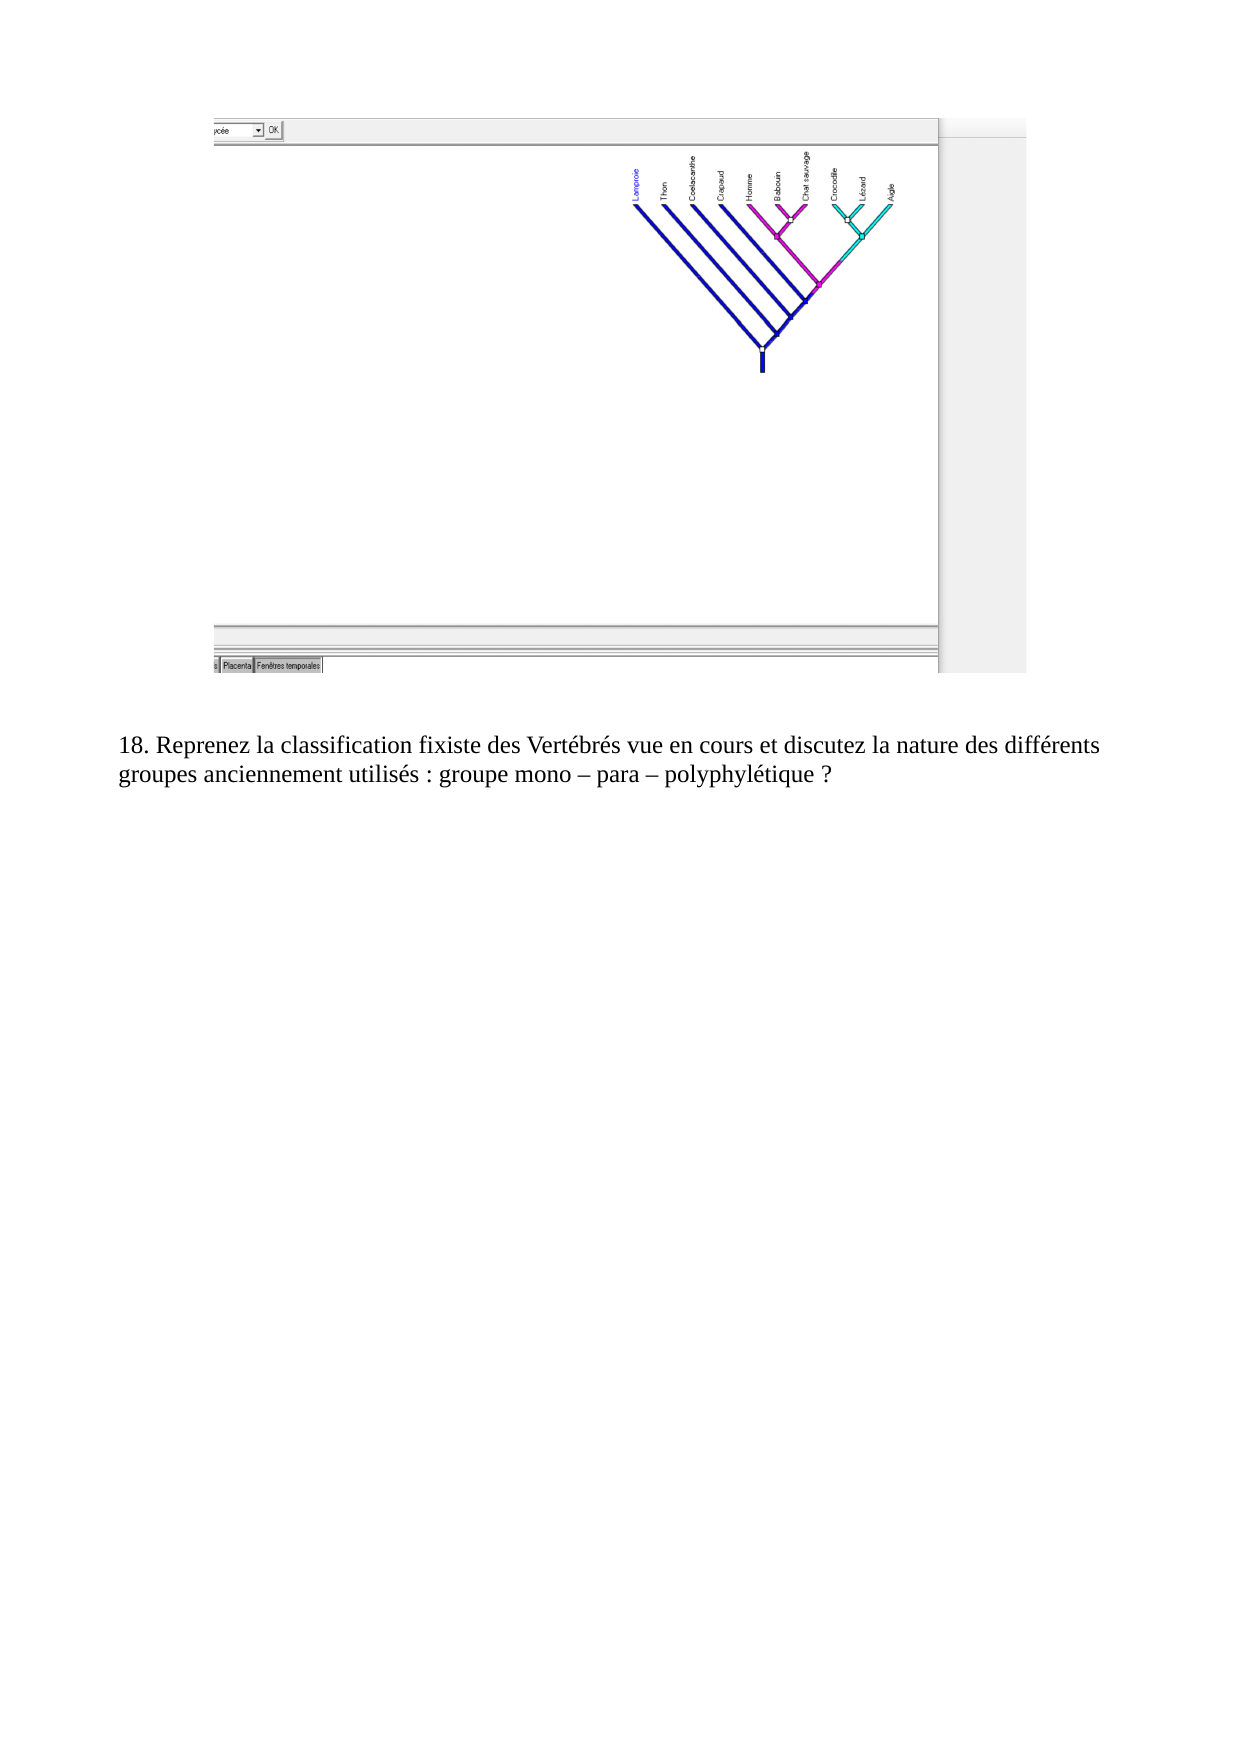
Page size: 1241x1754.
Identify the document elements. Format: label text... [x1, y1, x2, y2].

picture [794, 118, 1027, 253]
text 18. Reprenez la classification fixiste des Vertébrés vue en cours et discutez la nature des différents groupes anciennement utilisés : groupe mono – para – polyphylétique ? [118, 730, 1122, 788]
